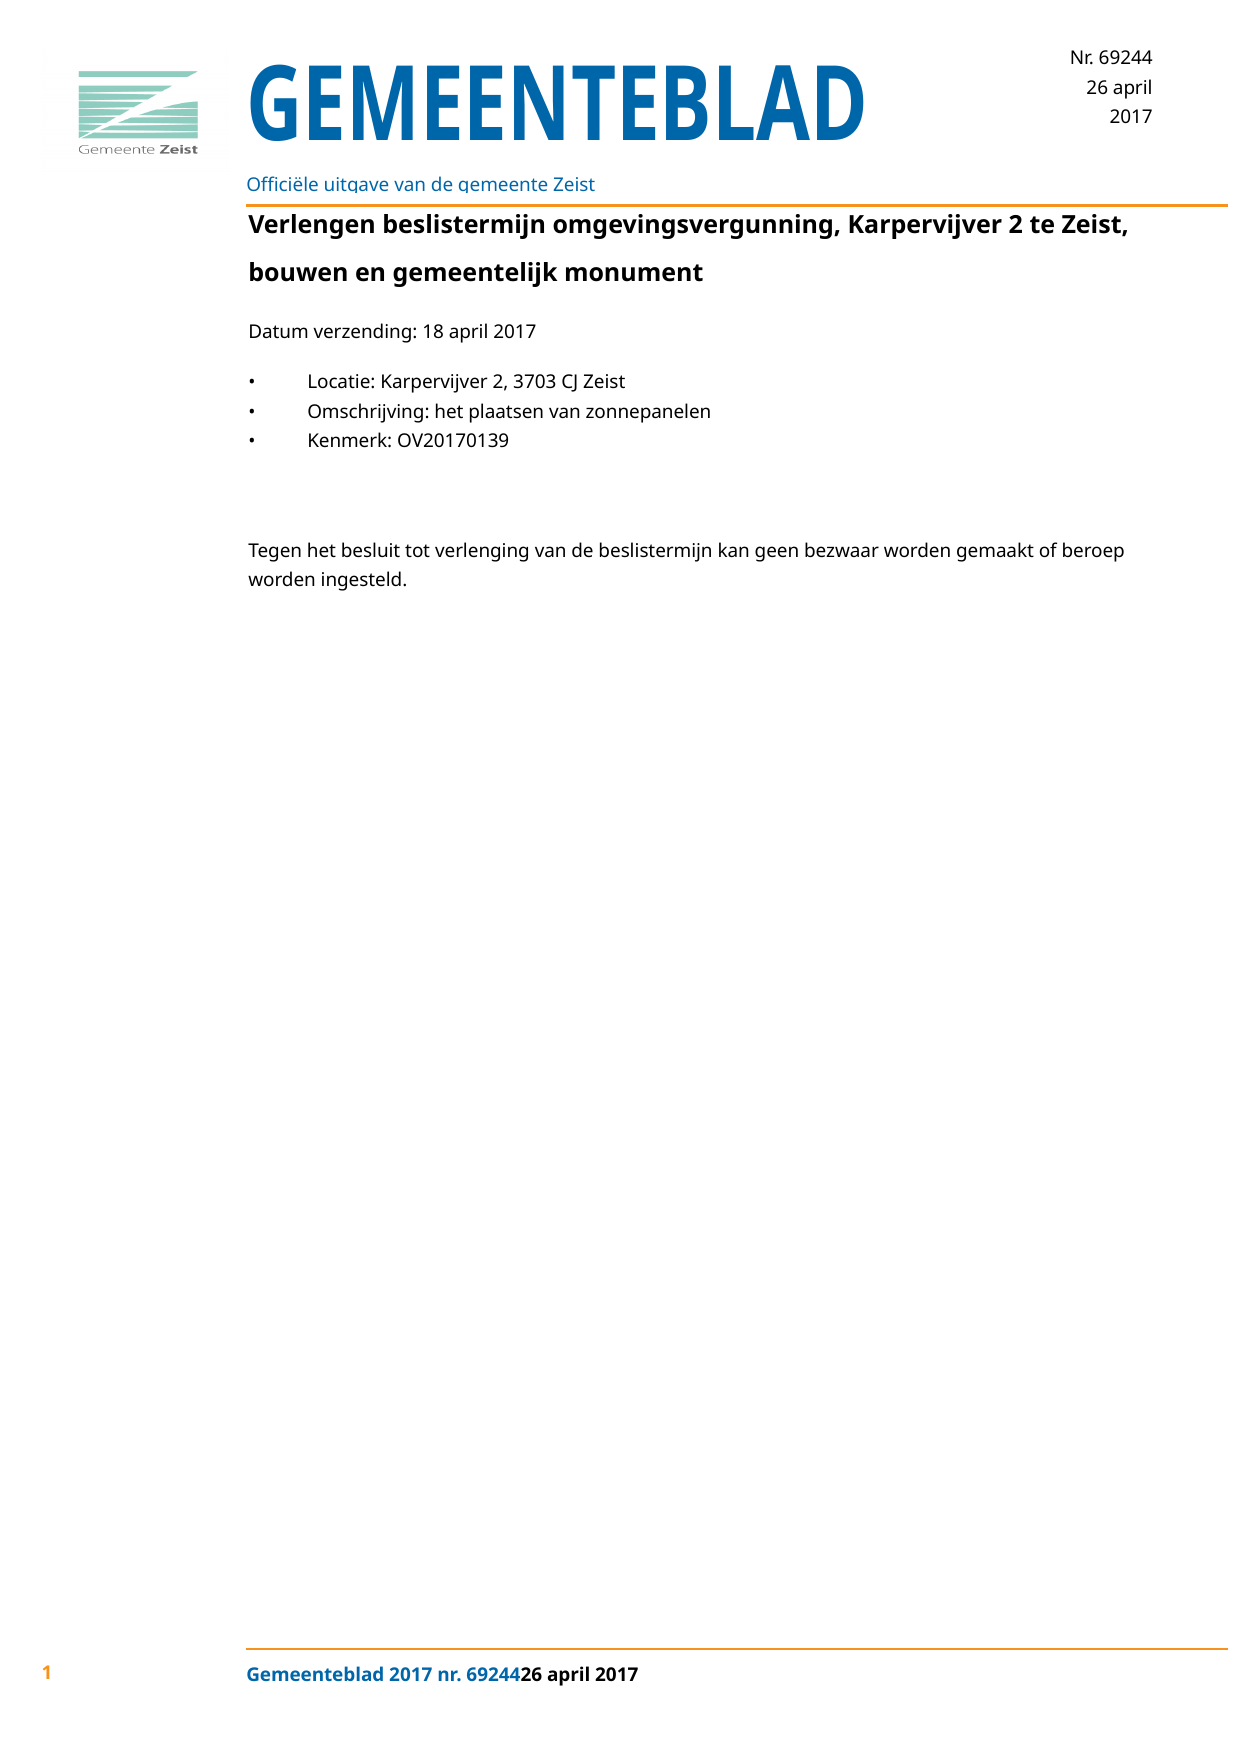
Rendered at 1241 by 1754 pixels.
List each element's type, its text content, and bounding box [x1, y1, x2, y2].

list Omschrijving: het plaatsen van zonnepanelen [248, 398, 1152, 424]
text Datum verzending: 18 april 2017 [248, 318, 1152, 344]
text Tegen het besluit tot verlenging van de beslistermijn kan geen bezwaar worden gemaakt of beroep worden ingesteld. [248, 537, 1152, 592]
text Verlengen beslistermijn omgevingsvergunning, Karpervijver 2 te Zeist, bouwen en gemeentelijk monument [248, 207, 1152, 288]
picture [41, 47, 231, 172]
list Kenmerk: OV20170139 [248, 427, 1152, 453]
list Locatie: Karpervijver 2, 3703 CJ Zeist [248, 368, 1152, 394]
